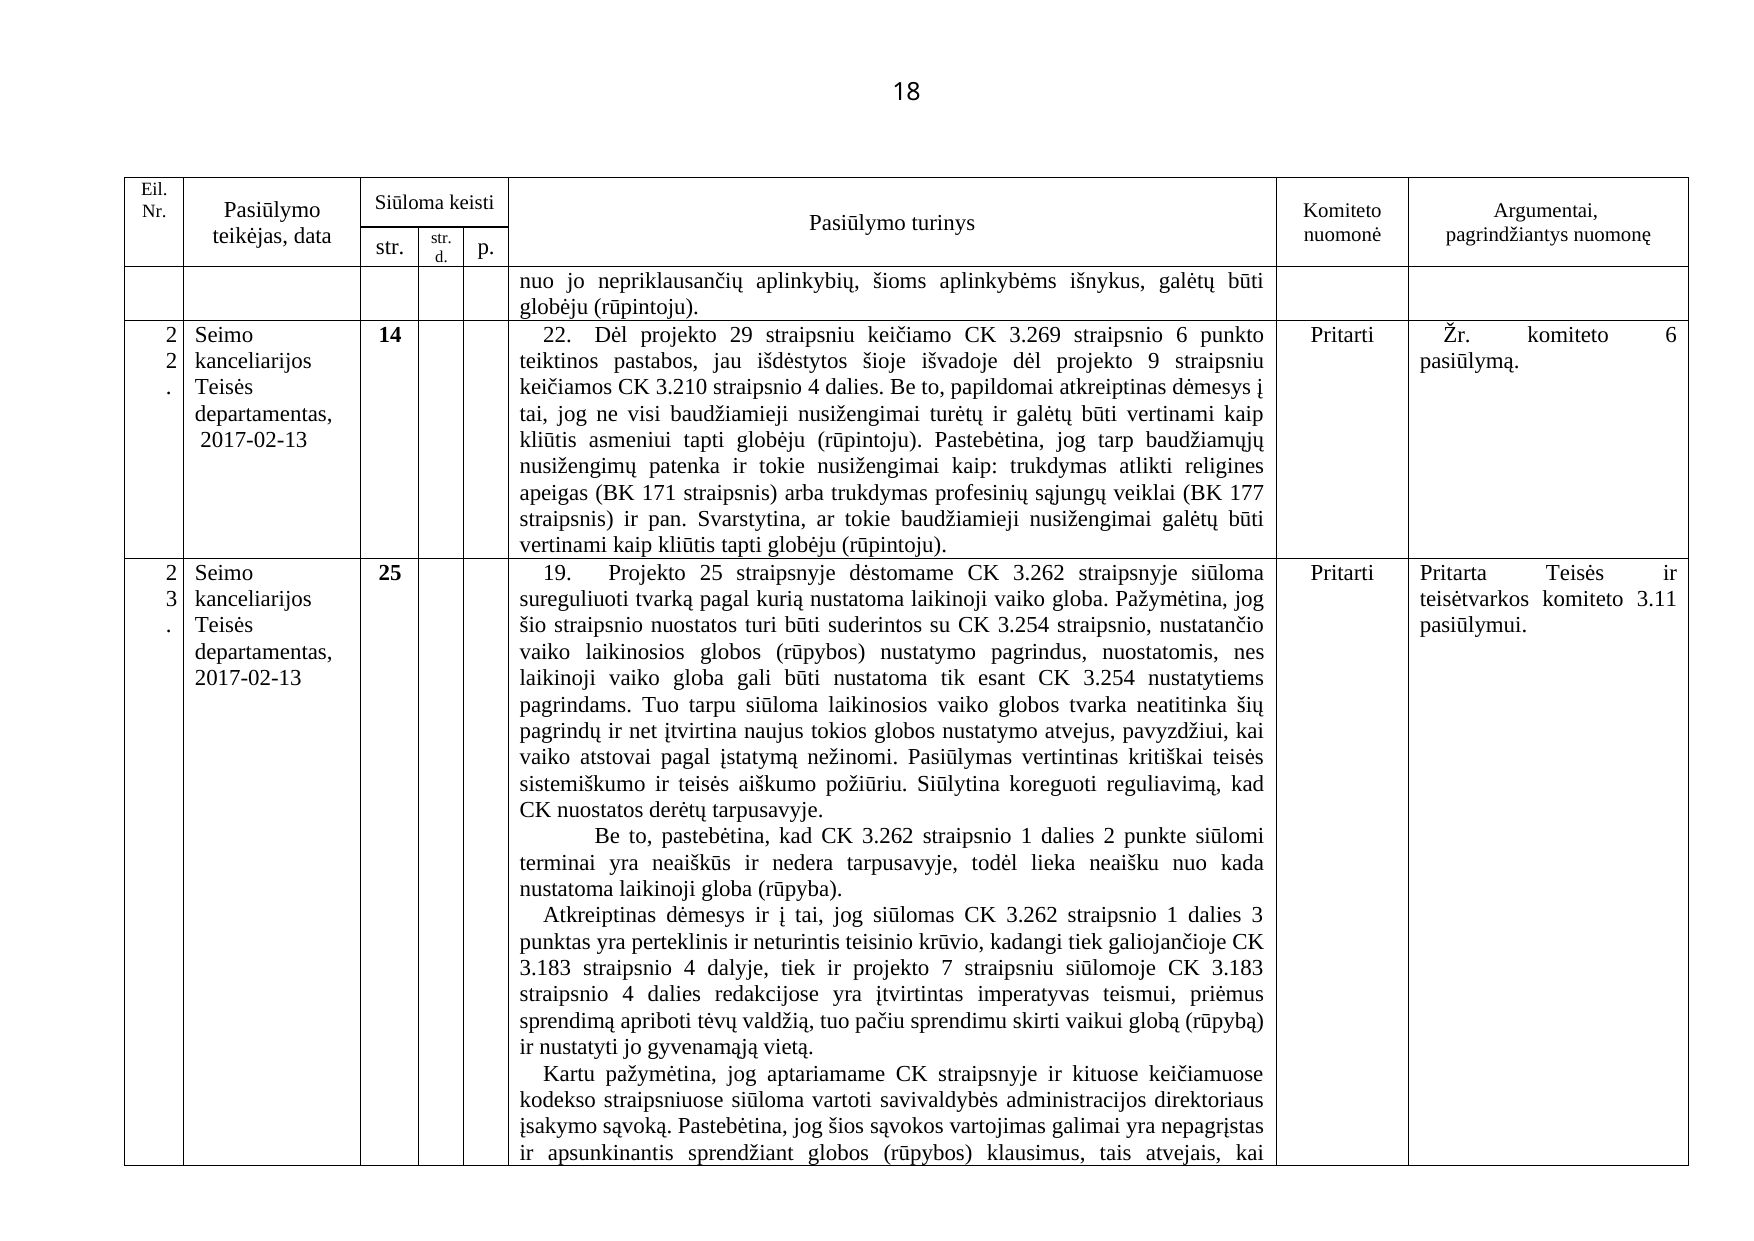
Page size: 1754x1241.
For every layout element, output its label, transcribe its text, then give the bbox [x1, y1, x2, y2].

table_cell [361, 267, 418, 319]
table_cell Pritarti [1277, 321, 1408, 558]
table_cell p. [464, 228, 508, 266]
table_cell Seimo kanceliarijos Teisės departamentas, 2017-02-13 [184, 321, 360, 558]
table_cell [419, 559, 463, 1165]
table_cell Seimo kanceliarijos Teisės departamentas, 2017-02-13 [184, 559, 360, 1165]
table_header Komiteto nuomonė [1277, 178, 1408, 266]
table_cell nuo jo nepriklausančių aplinkybių, šioms aplinkybėms išnykus, galėtų būti globėju (rūpintoju). [509, 267, 1276, 319]
table_cell [1277, 267, 1408, 319]
table_cell [184, 267, 360, 319]
table_cell Žr. komiteto 6 pasiūlymą. [1409, 321, 1688, 558]
table_cell [125, 559, 183, 1165]
table_cell [464, 321, 508, 558]
table_cell [1409, 267, 1688, 319]
table_cell [419, 321, 463, 558]
table_cell 19. Projekto 25 straipsnyje dėstomame CK 3.262 straipsnyje siūloma sureguliuoti tvarką pagal kurią nustatoma laikinoji vaiko globa. Pažymėtina, jog šio straipsnio nuostatos turi būti suderintos su CK 3.254 straipsnio, nustatančio vaiko laikinosios globos (rūpybos) nustatymo pagrindus, nuostatomis, nes laikinoji vaiko globa gali būti nustatoma tik esant CK 3.254 nustatytiems pagrindams. Tuo tarpu siūloma laikinosios vaiko globos tvarka neatitinka šių pagrindų ir net įtvirtina naujus tokios globos nustatymo atvejus, pavyzdžiui, kai vaiko atstovai pagal įstatymą nežinomi. Pasiūlymas vertintinas kritiškai teisės sistemiškumo ir teisės aiškumo požiūriu. Siūlytina koreguoti reguliavimą, kad CK nuostatos derėtų tarpusavyje. Be to, pastebėtina, kad CK 3.262 straipsnio 1 dalies 2 punkte siūlomi terminai yra neaiškūs ir nedera tarpusavyje, todėl lieka neaišku nuo kada nustatoma laikinoji globa (rūpyba). Atkreiptinas dėmesys ir į tai, jog siūlomas CK 3.262 straipsnio 1 dalies 3 punktas yra perteklinis ir neturintis teisinio krūvio, kadangi tiek galiojančioje CK 3.183 straipsnio 4 dalyje, tiek ir projekto 7 straipsniu siūlomoje CK 3.183 straipsnio 4 dalies redakcijose yra įtvirtintas imperatyvas teismui, priėmus sprendimą apriboti tėvų valdžią, tuo pačiu sprendimu skirti vaikui globą (rūpybą) ir nustatyti jo gyvenamąją vietą. Kartu pažymėtina, jog aptariamame CK straipsnyje ir kituose keičiamuose kodekso straipsniuose siūloma vartoti savivaldybės administracijos direktoriaus įsakymo sąvoką. Pastebėtina, jog šios sąvokos vartojimas galimai yra nepagrįstas ir apsunkinantis sprendžiant globos (rūpybos) klausimus, tais atvejais, kai [509, 559, 1276, 1165]
table_cell Pritarta Teisės ir teisėtvarkos komiteto 3.11 pasiūlymui. [1409, 559, 1688, 1165]
table_header Siūloma keisti [361, 178, 508, 226]
table_header Pasiūlymo turinys [509, 178, 1276, 266]
table_cell [464, 267, 508, 319]
table_cell 25 [361, 559, 418, 1165]
table_header Pasiūlymo teikėjas, data [184, 178, 360, 266]
table_header Eil. Nr. [125, 178, 183, 266]
table_cell [125, 267, 183, 319]
table_cell 22. Dėl projekto 29 straipsniu keičiamo CK 3.269 straipsnio 6 punkto teiktinos pastabos, jau išdėstytos šioje išvadoje dėl projekto 9 straipsniu keičiamos CK 3.210 straipsnio 4 dalies. Be to, papildomai atkreiptinas dėmesys į tai, jog ne visi baudžiamieji nusižengimai turėtų ir galėtų būti vertinami kaip kliūtis asmeniui tapti globėju (rūpintoju). Pastebėtina, jog tarp baudžiamųjų nusižengimų patenka ir tokie nusižengimai kaip: trukdymas atlikti religines apeigas (BK 171 straipsnis) arba trukdymas profesinių sąjungų veiklai (BK 177 straipsnis) ir pan. Svarstytina, ar tokie baudžiamieji nusižengimai galėtų būti vertinami kaip kliūtis tapti globėju (rūpintoju). [509, 321, 1276, 558]
table_cell [125, 321, 183, 558]
table_cell str. [361, 228, 418, 266]
table_cell Pritarti [1277, 559, 1408, 1165]
table_cell str. d. [419, 228, 463, 266]
table_header Argumentai, pagrindžiantys nuomonę [1409, 178, 1688, 266]
table_cell 14 [361, 321, 418, 558]
table_cell [464, 559, 508, 1165]
table_cell [419, 267, 463, 319]
